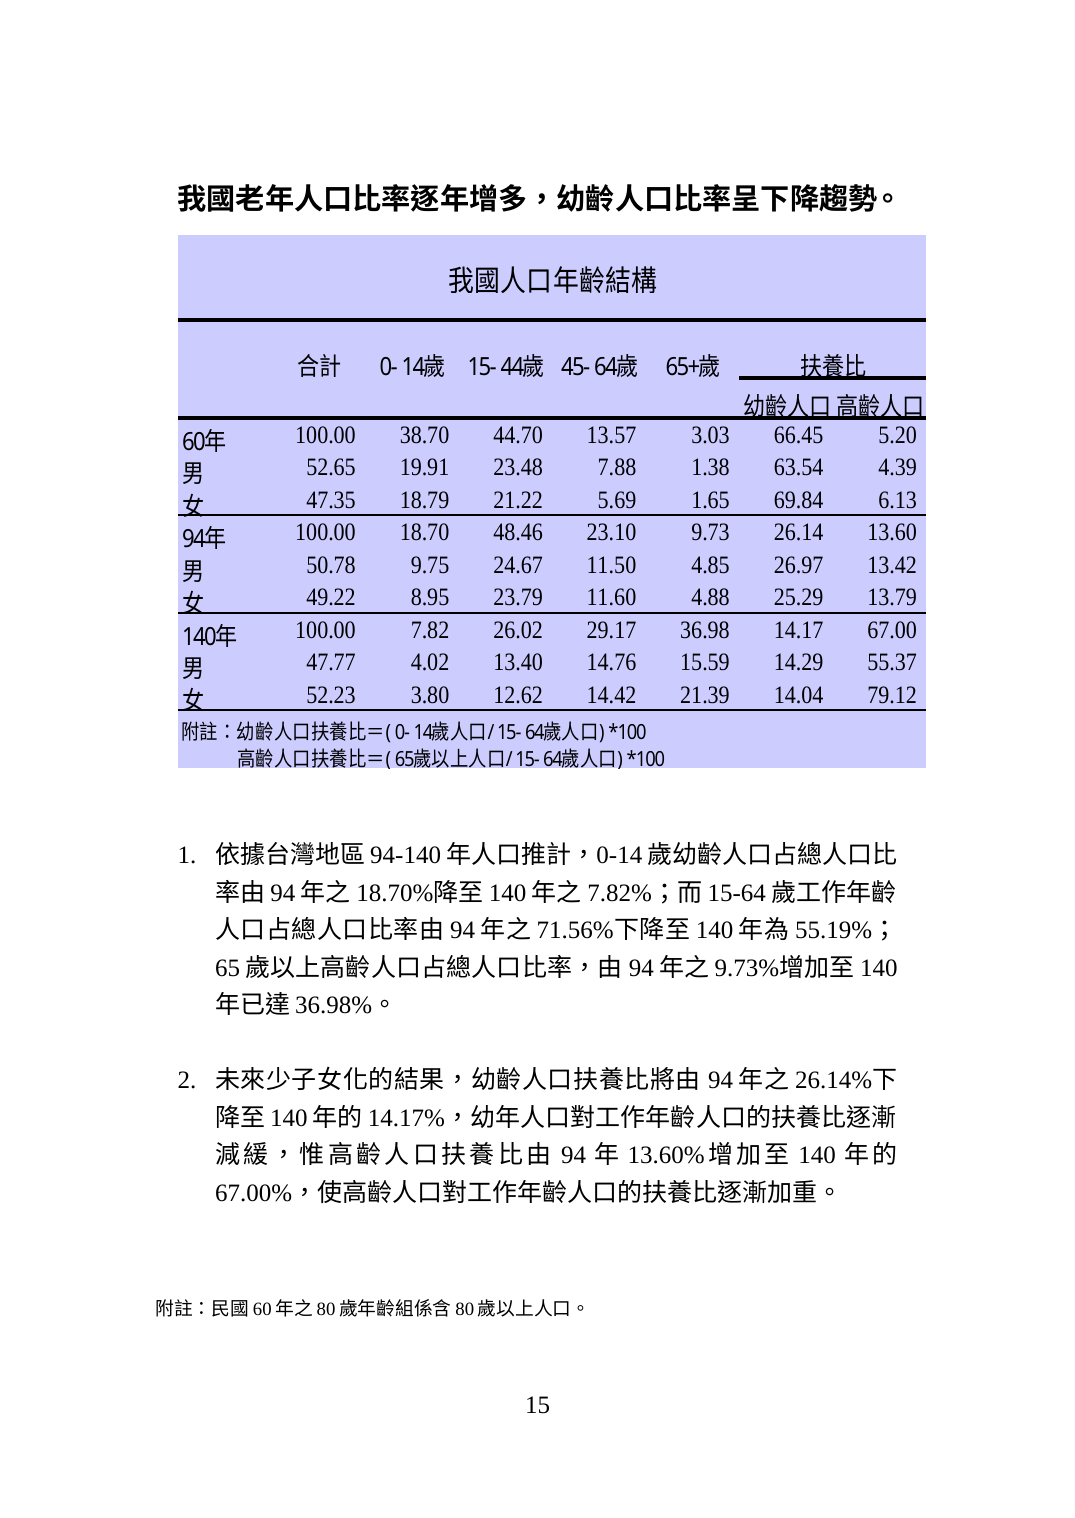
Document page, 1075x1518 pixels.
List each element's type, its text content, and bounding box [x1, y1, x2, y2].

list 未來少子女化的結果，幼齡人口扶養比將由94年之26.14%下降至140年的14.17%，幼年人口對工作年齡人口的扶養比逐漸減緩，惟高齡人口扶養比由94年13.60%增加至140年的67.00%，使高齡人口對工作年齡人口的扶養比逐漸加重。 [177, 1059, 898, 1209]
text 我國老年人口比率逐年增多，幼齡人口比率呈下降趨勢。 [177, 159, 898, 234]
text 附註：民國60年之80歲年齡組係含80歲以上人口。 [155, 1302, 837, 1318]
list 依據台灣地區94-140年人口推計，0-14歲幼齡人口占總人口比率由94年之18.70%降至140年之7.82%；而15-64歲工作年齡人口占總人口比率由94年之71.56%下降至140年為55.19%；65歲以上高齡人口占總人口比率，由94年之9.73%增加至140年已達36.98%。 [177, 834, 898, 1021]
